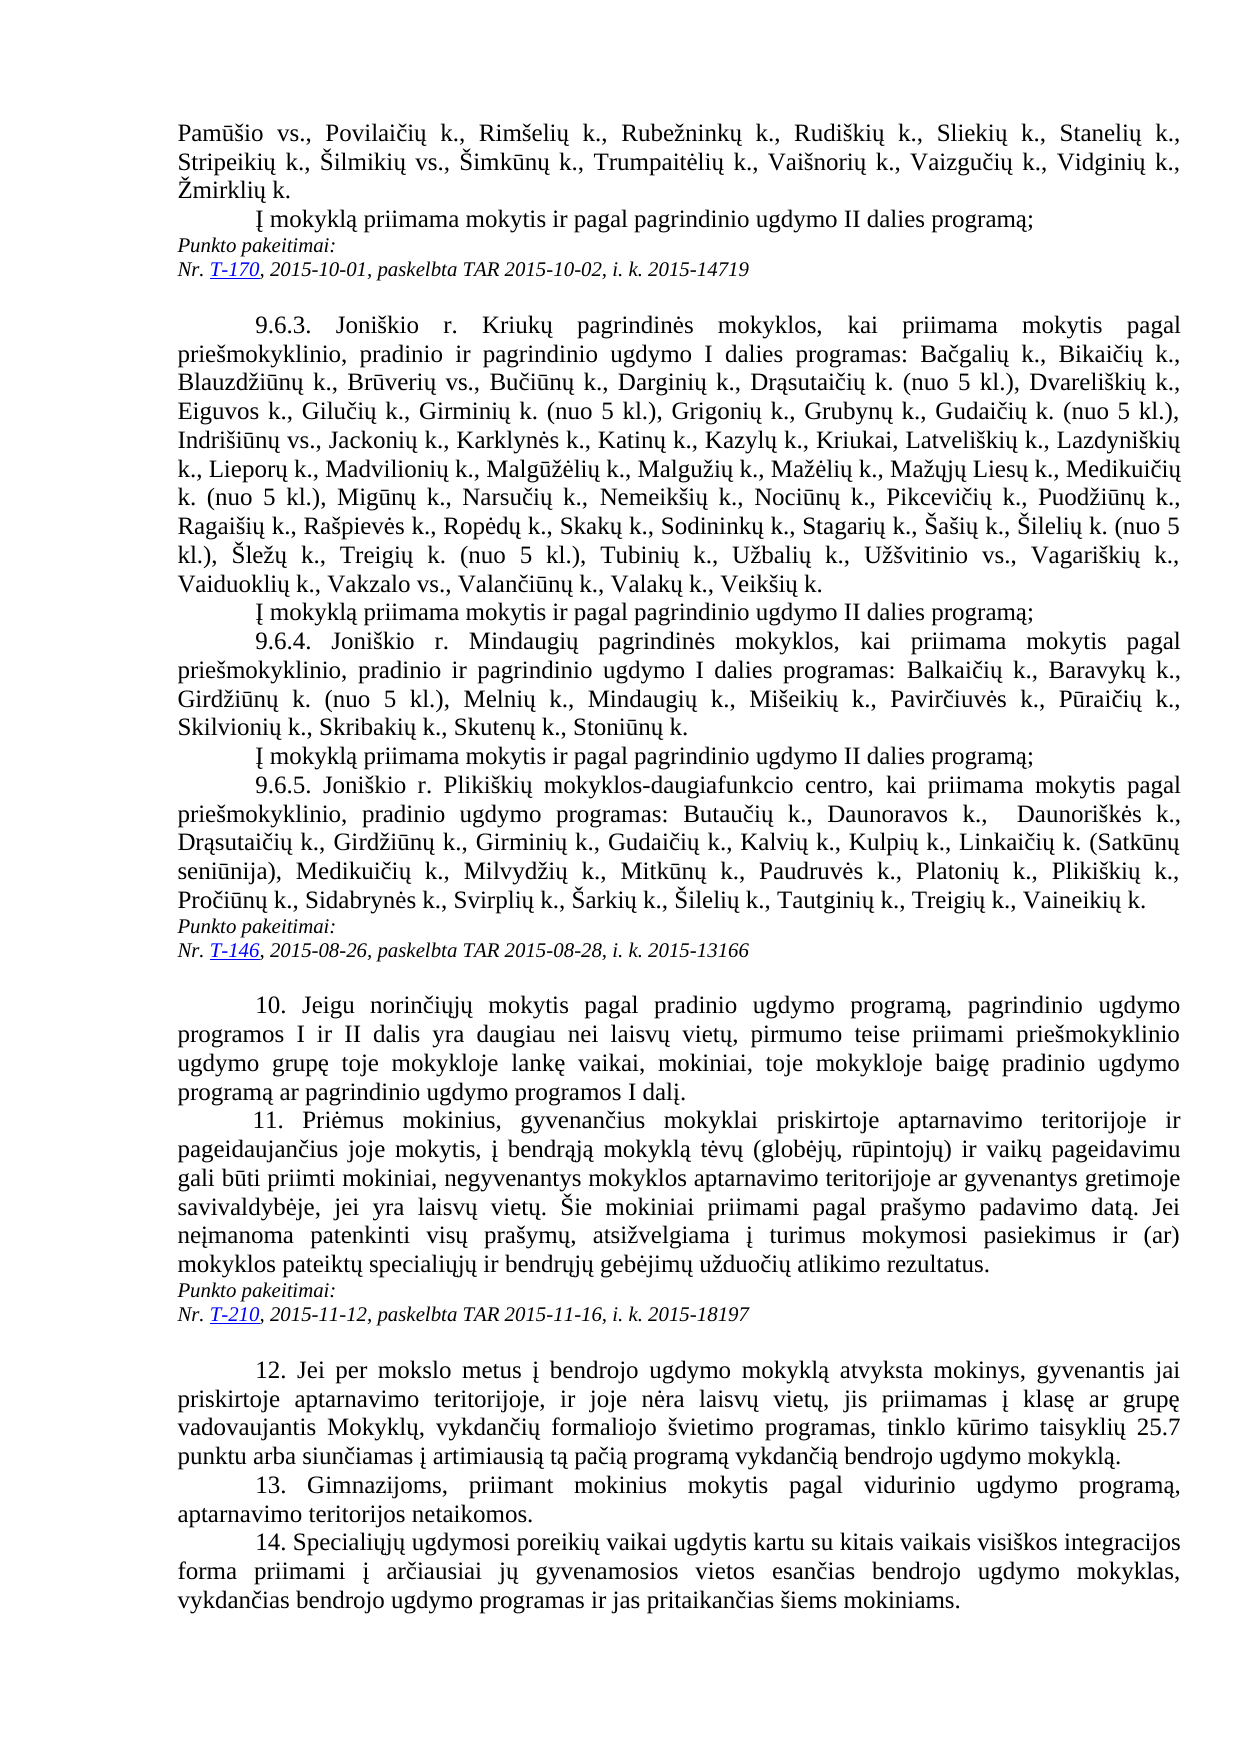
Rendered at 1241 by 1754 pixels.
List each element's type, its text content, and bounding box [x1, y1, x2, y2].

text Punkto pakeitimai: [177, 233, 1181, 257]
text Nr. T-210, 2015-11-12, paskelbta TAR 2015-11-16, i. k. 2015-18197 [177, 1302, 1181, 1326]
text Nr. T-146, 2015-08-26, paskelbta TAR 2015-08-28, i. k. 2015-13166 [177, 938, 1181, 962]
text Į mokyklą priimama mokytis ir pagal pagrindinio ugdymo II dalies programą; [177, 597, 1181, 626]
text 9.6.3. Joniškio r. Kriukų pagrindinės mokyklos, kai priimama mokytis pagal priešmokyklinio, pradinio ir pagrindinio ugdymo I dalies programas: Bačgalių k., Bikaičių k., Blauzdžiūnų k., Brūverių vs., Bučiūnų k., Darginių k., Drąsutaičių k. (nuo 5 kl.), Dvareliškių k., Eiguvos k., Gilučių k., Girminių k. (nuo 5 kl.), Grigonių k., Grubynų k., Gudaičių k. (nuo 5 kl.), Indrišiūnų vs., Jackonių k., Karklynės k., Katinų k., Kazylų k., Kriukai, Latveliškių k., Lazdyniškių k., Lieporų k., Madvilionių k., Malgūžėlių k., Malgužių k., Mažėlių k., Mažųjų Liesų k., Medikuičių k. (nuo 5 kl.), Migūnų k., Narsučių k., Nemeikšių k., Nociūnų k., Pikcevičių k., Puodžiūnų k., Ragaišių k., Rašpievės k., Ropėdų k., Skakų k., Sodininkų k., Stagarių k., Šašių k., Šilelių k. (nuo 5 kl.), Šležų k., Treigių k. (nuo 5 kl.), Tubinių k., Užbalių k., Užšvitinio vs., Vagariškių k., Vaiduoklių k., Vakzalo vs., Valančiūnų k., Valakų k., Veikšių k. [177, 310, 1181, 597]
text 9.6.4. Joniškio r. Mindaugių pagrindinės mokyklos, kai priimama mokytis pagal priešmokyklinio, pradinio ir pagrindinio ugdymo I dalies programas: Balkaičių k., Baravykų k., Girdžiūnų k. (nuo 5 kl.), Melnių k., Mindaugių k., Mišeikių k., Pavirčiuvės k., Pūraičių k., Skilvionių k., Skribakių k., Skutenų k., Stoniūnų k. [177, 626, 1181, 741]
text Punkto pakeitimai: [177, 914, 1181, 938]
text Pamūšio vs., Povilaičių k., Rimšelių k., Rubežninkų k., Rudiškių k., Sliekių k., Stanelių k., Stripeikių k., Šilmikių vs., Šimkūnų k., Trumpaitėlių k., Vaišnorių k., Vaizgučių k., Vidginių k., Žmirklių k. [177, 118, 1181, 204]
text Į mokyklą priimama mokytis ir pagal pagrindinio ugdymo II dalies programą; [177, 741, 1181, 770]
text 10. Jeigu norinčiųjų mokytis pagal pradinio ugdymo programą, pagrindinio ugdymo programos I ir II dalis yra daugiau nei laisvų vietų, pirmumo teise priimami priešmokyklinio ugdymo grupę toje mokykloje lankę vaikai, mokiniai, toje mokykloje baigę pradinio ugdymo programą ar pagrindinio ugdymo programos I dalį. [177, 991, 1181, 1106]
text 13. Gimnazijoms, priimant mokinius mokytis pagal vidurinio ugdymo programą, aptarnavimo teritorijos netaikomos. [177, 1470, 1181, 1527]
text Nr. T-170, 2015-10-01, paskelbta TAR 2015-10-02, i. k. 2015-14719 [177, 257, 1181, 281]
text 14. Specialiųjų ugdymosi poreikių vaikai ugdytis kartu su kitais vaikais visiškos integracijos forma priimami į arčiausiai jų gyvenamosios vietos esančias bendrojo ugdymo mokyklas, vykdančias bendrojo ugdymo programas ir jas pritaikančias šiems mokiniams. [177, 1527, 1181, 1614]
text 9.6.5. Joniškio r. Plikiškių mokyklos-daugiafunkcio centro, kai priimama mokytis pagal priešmokyklinio, pradinio ugdymo programas: Butaučių k., Daunoravos k., Daunoriškės k., Drąsutaičių k., Girdžiūnų k., Girminių k., Gudaičių k., Kalvių k., Kulpių k., Linkaičių k. (Satkūnų seniūnija), Medikuičių k., Milvydžių k., Mitkūnų k., Paudruvės k., Platonių k., Plikiškių k., Pročiūnų k., Sidabrynės k., Svirplių k., Šarkių k., Šilelių k., Tautginių k., Treigių k., Vaineikių k. [177, 770, 1181, 914]
text 11. Priėmus mokinius, gyvenančius mokyklai priskirtoje aptarnavimo teritorijoje ir pageidaujančius joje mokytis, į bendrąją mokyklą tėvų (globėjų, rūpintojų) ir vaikų pageidavimu gali būti priimti mokiniai, negyvenantys mokyklos aptarnavimo teritorijoje ar gyvenantys gretimoje savivaldybėje, jei yra laisvų vietų. Šie mokiniai priimami pagal prašymo padavimo datą. Jei neįmanoma patenkinti visų prašymų, atsižvelgiama į turimus mokymosi pasiekimus ir (ar) mokyklos pateiktų specialiųjų ir bendrųjų gebėjimų užduočių atlikimo rezultatus. [177, 1106, 1181, 1278]
text 12. Jei per mokslo metus į bendrojo ugdymo mokyklą atvyksta mokinys, gyvenantis jai priskirtoje aptarnavimo teritorijoje, ir joje nėra laisvų vietų, jis priimamas į klasę ar grupę vadovaujantis Mokyklų, vykdančių formaliojo švietimo programas, tinklo kūrimo taisyklių 25.7 punktu arba siunčiamas į artimiausią tą pačią programą vykdančią bendrojo ugdymo mokyklą. [177, 1355, 1181, 1470]
text Punkto pakeitimai: [177, 1278, 1181, 1302]
text Į mokyklą priimama mokytis ir pagal pagrindinio ugdymo II dalies programą; [177, 204, 1181, 233]
